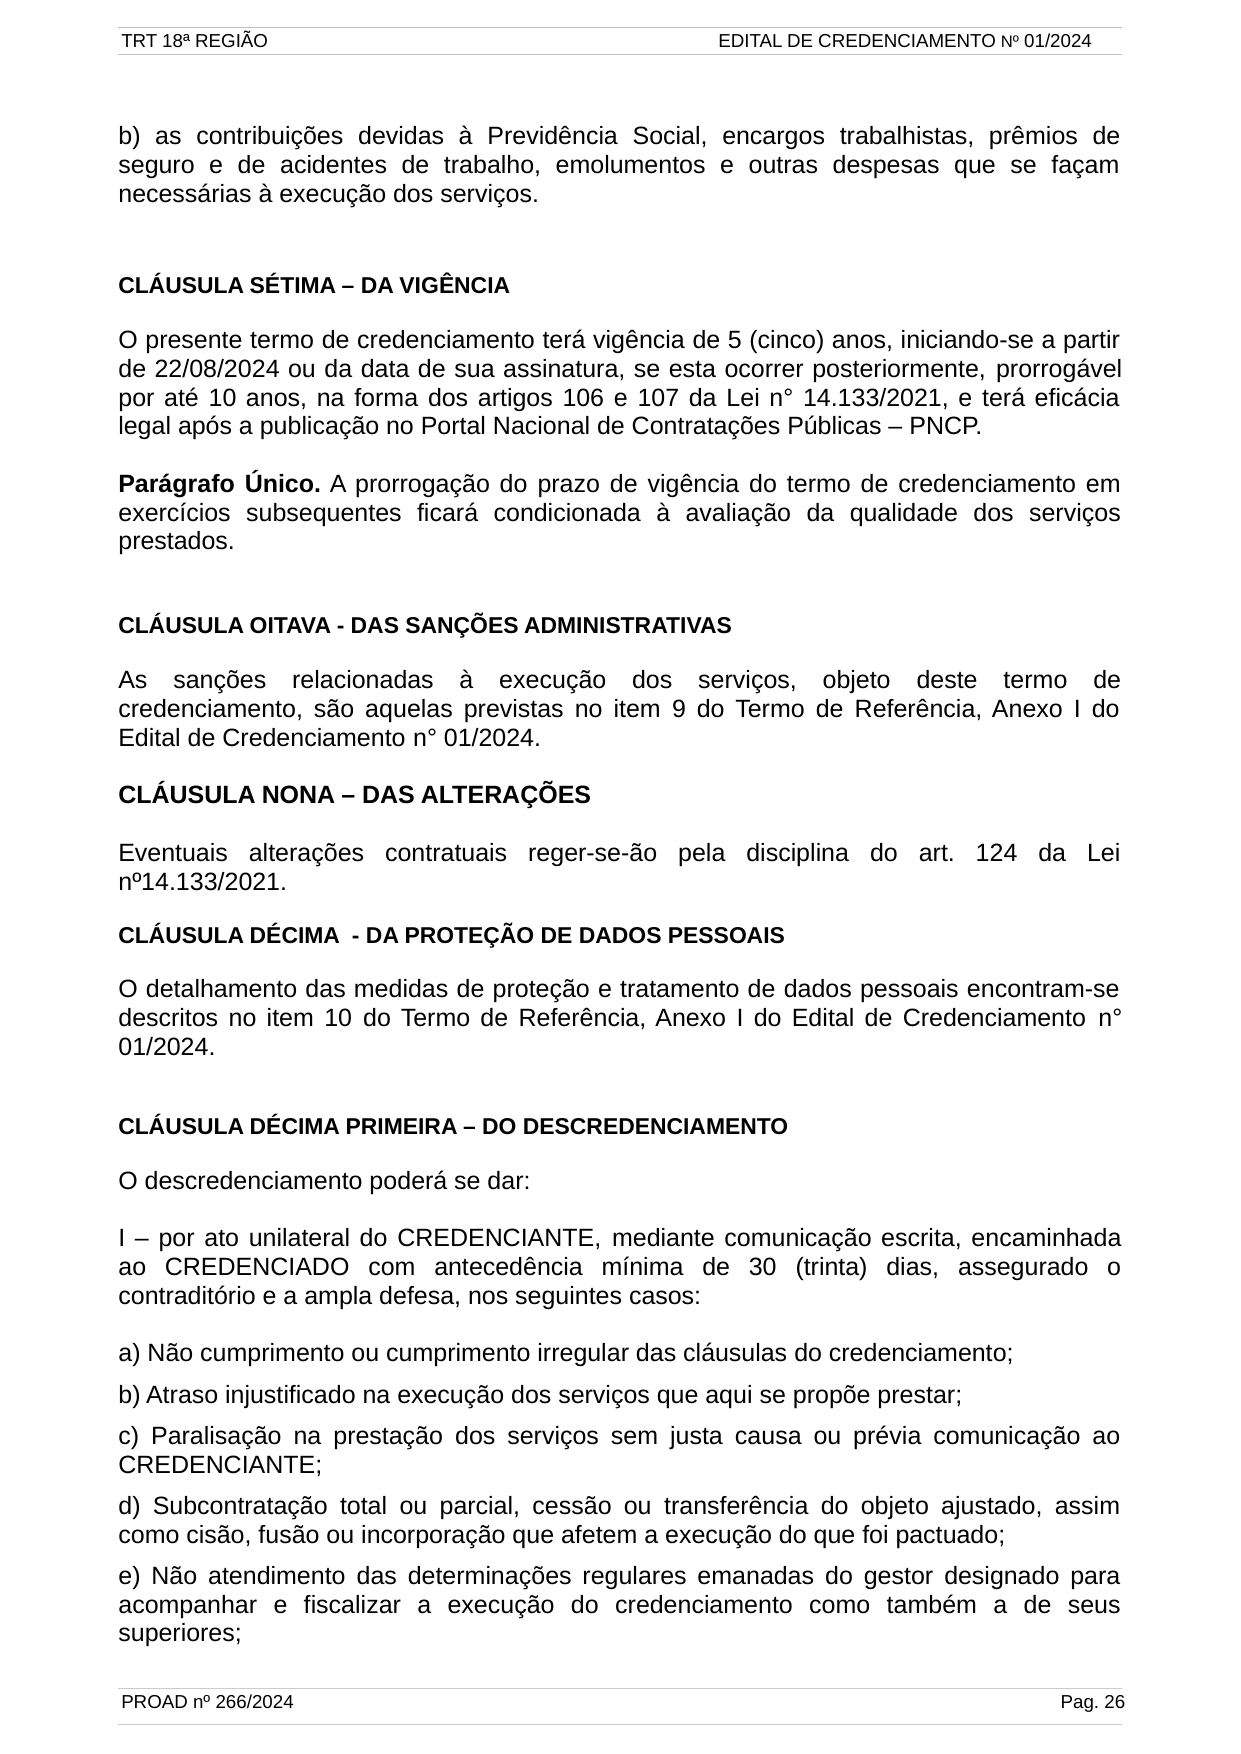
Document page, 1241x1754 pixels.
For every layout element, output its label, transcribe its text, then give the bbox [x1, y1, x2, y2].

text Eventuais alterações contratuais reger-se-ão pela disciplina do art. 124 da Lei nº14.133/2021. [118, 838, 1122, 895]
text I – por ato unilateral do CREDENCIANTE, mediante comunicação escrita, encaminhada ao CREDENCIADO com antecedência mínima de 30 (trinta) dias, assegurado o contraditório e a ampla defesa, nos seguintes casos: [118, 1223, 1122, 1310]
text O descredenciamento poderá se dar: [118, 1166, 1122, 1195]
text CLÁUSULA NONA – DAS ALTERAÇÕES [118, 780, 1122, 809]
list d) Subcontratação total ou parcial, cessão ou transferência do objeto ajustado, assim como cisão, fusão ou incorporação que afetem a execução do que foi pactuado; [118, 1491, 1122, 1548]
text b) as contribuições devidas à Previdência Social, encargos trabalhistas, prêmios de seguro e de acidentes de trabalho, emolumentos e outras despesas que se façam necessárias à execução dos serviços. [118, 121, 1122, 208]
text As sanções relacionadas à execução dos serviços, objeto deste termo de credenciamento, são aquelas previstas no item 9 do Termo de Referência, Anexo I do Edital de Credenciamento n° 01/2024. [118, 665, 1122, 751]
list CLÁUSULA DÉCIMA - DA PROTEÇÃO DE DADOS PESSOAIS [118, 922, 1122, 948]
list b) Atraso injustificado na execução dos serviços que aqui se propõe prestar; [118, 1380, 1122, 1408]
list e) Não atendimento das determinações regulares emanadas do gestor designado para acompanhar e fiscalizar a execução do credenciamento como também a de seus superiores; [118, 1561, 1122, 1647]
list CLÁUSULA SÉTIMA – DA VIGÊNCIA [118, 272, 1122, 299]
list c) Paralisação na prestação dos serviços sem justa causa ou prévia comunicação ao CREDENCIANTE; [118, 1421, 1122, 1478]
text O presente termo de credenciamento terá vigência de 5 (cinco) anos, iniciando-se a partir de 22/08/2024 ou da data de sua assinatura, se esta ocorrer posteriormente, prorrogável por até 10 anos, na forma dos artigos 106 e 107 da Lei n° 14.133/2021, e terá eficácia legal após a publicação no Portal Nacional de Contratações Públicas – PNCP. [118, 325, 1122, 440]
list CLÁUSULA DÉCIMA PRIMEIRA – DO DESCREDENCIAMENTO [118, 1113, 1122, 1139]
list a) Não cumprimento ou cumprimento irregular das cláusulas do credenciamento; [118, 1338, 1122, 1367]
text O detalhamento das medidas de proteção e tratamento de dados pessoais encontram-se descritos no item 10 do Termo de Referência, Anexo I do Edital de Credenciamento n° 01/2024. [118, 974, 1122, 1061]
text Parágrafo Único. A prorrogação do prazo de vigência do termo de credenciamento em exercícios subsequentes ficará condicionada à avaliação da qualidade dos serviços prestados. [118, 469, 1122, 555]
list CLÁUSULA OITAVA - DAS SANÇÕES ADMINISTRATIVAS [118, 612, 1122, 639]
